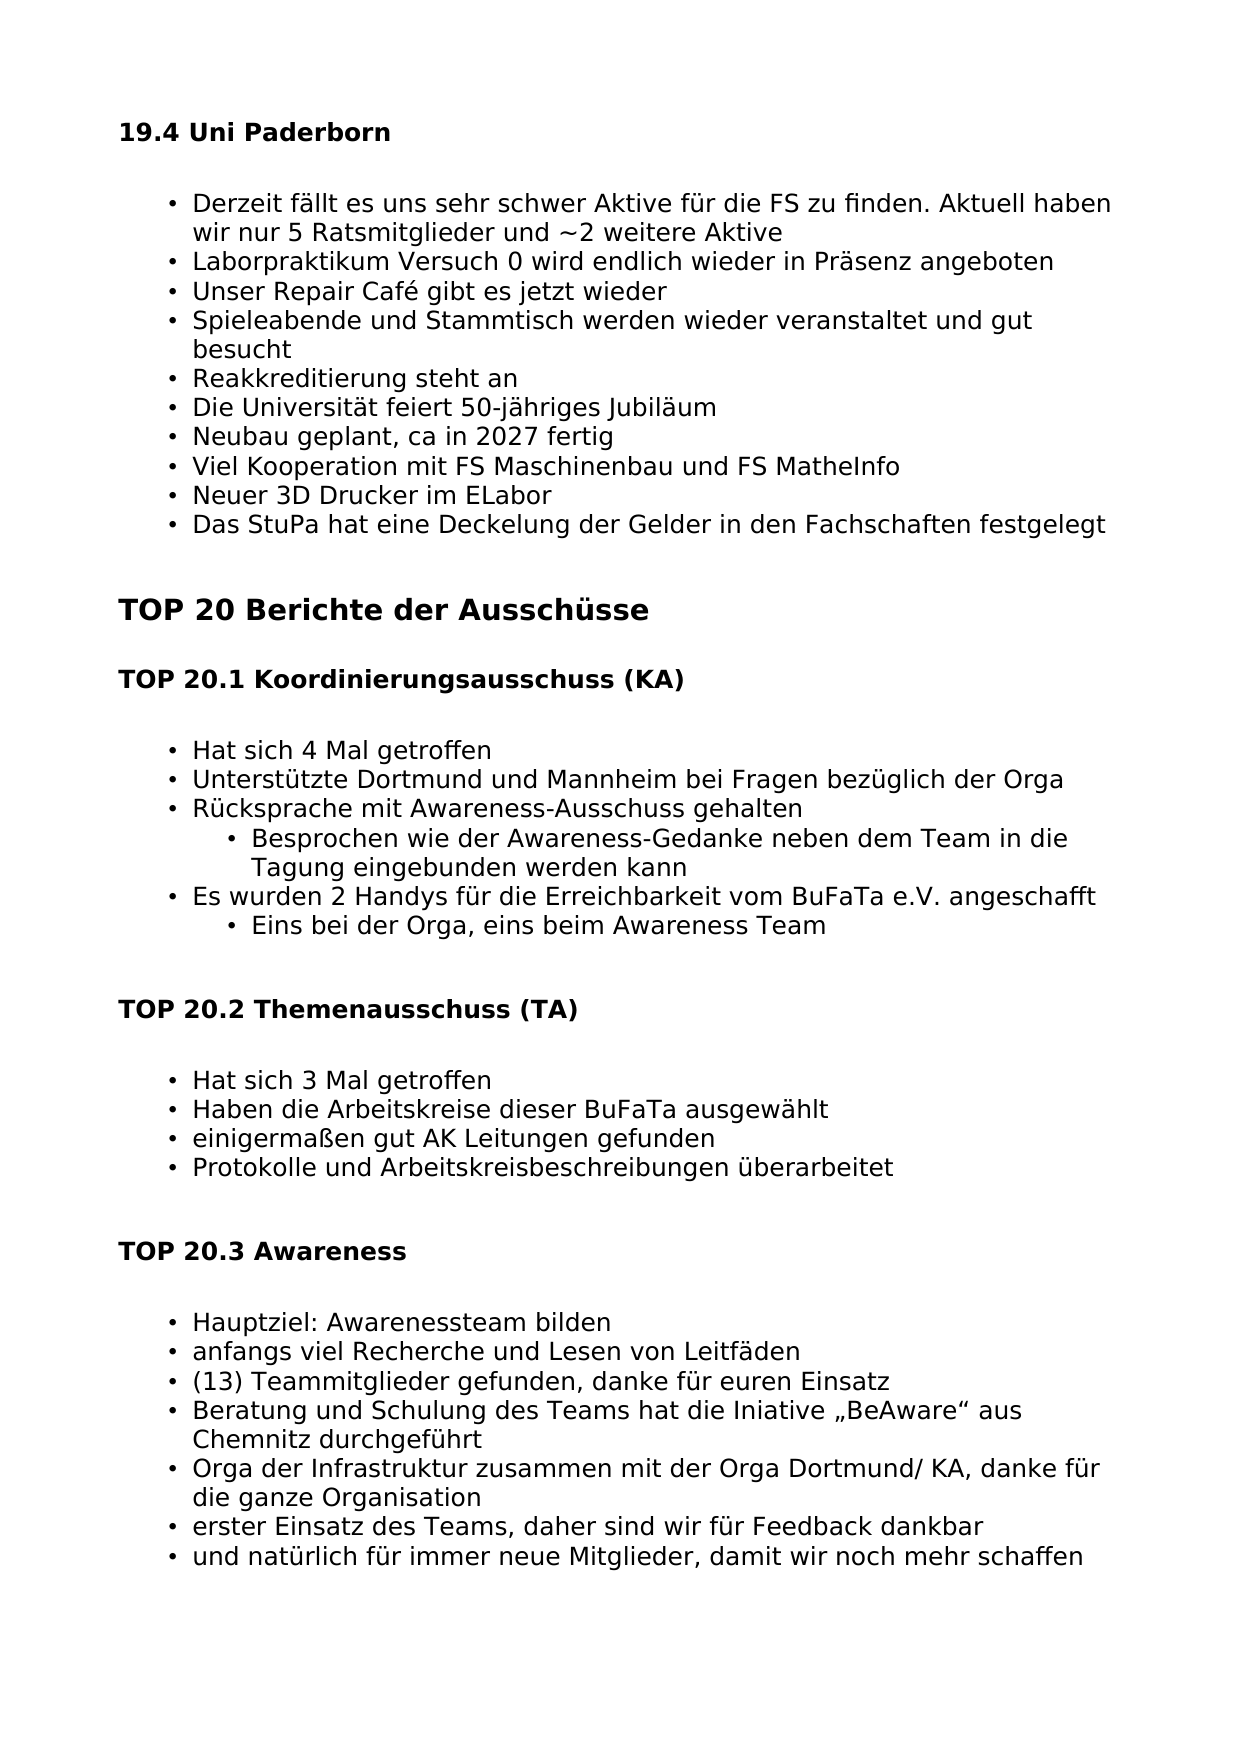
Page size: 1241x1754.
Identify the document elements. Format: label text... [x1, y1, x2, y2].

list Derzeit fällt es uns sehr schwer Aktive für die FS zu finden. Aktuell haben wir nur 5 Ratsmitglieder und ~2 weitere Aktive [177, 189, 1122, 248]
list anfangs viel Recherche und Lesen von Leitfäden [177, 1338, 1122, 1367]
subtitle TOP 20.3 Awareness [118, 1237, 1122, 1266]
list Eins bei der Orga, eins beim Awareness Team [236, 911, 1122, 941]
list Protokolle und Arbeitskreisbeschreibungen überarbeitet [177, 1154, 1122, 1183]
list Neubau geplant, ca in 2027 fertig [177, 423, 1122, 452]
list erster Einsatz des Teams, daher sind wir für Feedback dankbar [177, 1513, 1122, 1542]
list Spieleabende und Stammtisch werden wieder veranstaltet und gut besucht [177, 306, 1122, 364]
list Hat sich 4 Mal getroffen [177, 736, 1122, 766]
list Neuer 3D Drucker im ELabor [177, 481, 1122, 510]
subtitle TOP 20.1 Koordinierungsausschuss (KA) [118, 665, 1122, 694]
list Reakkreditierung steht an [177, 364, 1122, 393]
subtitle TOP 20.2 Themenausschuss (TA) [118, 995, 1122, 1024]
list Rücksprache mit Awareness-Ausschuss gehalten [177, 795, 1122, 824]
list Viel Kooperation mit FS Maschinenbau und FS MatheInfo [177, 452, 1122, 481]
list Die Universität feiert 50-jähriges Jubiläum [177, 393, 1122, 423]
list Besprochen wie der Awareness-Gedanke neben dem Team in die Tagung eingebunden werden kann [236, 824, 1122, 882]
list Unterstützte Dortmund und Mannheim bei Fragen bezüglich der Orga [177, 766, 1122, 795]
list Beratung und Schulung des Teams hat die Iniative „BeAware“ aus Chemnitz durchgeführt [177, 1396, 1122, 1454]
list und natürlich für immer neue Mitglieder, damit wir noch mehr schaffen [177, 1542, 1122, 1571]
list Unser Repair Café gibt es jetzt wieder [177, 277, 1122, 306]
list Hat sich 3 Mal getroffen [177, 1066, 1122, 1095]
list Haben die Arbeitskreise dieser BuFaTa ausgewählt [177, 1095, 1122, 1124]
list einigermaßen gut AK Leitungen gefunden [177, 1124, 1122, 1154]
subtitle 19.4 Uni Paderborn [118, 118, 1122, 147]
subtitle TOP 20 Berichte der Ausschüsse [118, 594, 1122, 628]
list Orga der Infrastruktur zusammen mit der Orga Dortmund/ KA, danke für die ganze Organisation [177, 1454, 1122, 1513]
list Laborpraktikum Versuch 0 wird endlich wieder in Präsenz angeboten [177, 248, 1122, 277]
list (13) Teammitglieder gefunden, danke für euren Einsatz [177, 1367, 1122, 1396]
list Es wurden 2 Handys für die Erreichbarkeit vom BuFaTa e.V. angeschafft [177, 882, 1122, 911]
list Das StuPa hat eine Deckelung der Gelder in den Fachschaften festgelegt [177, 510, 1122, 539]
list Hauptziel: Awarenessteam bilden [177, 1308, 1122, 1338]
